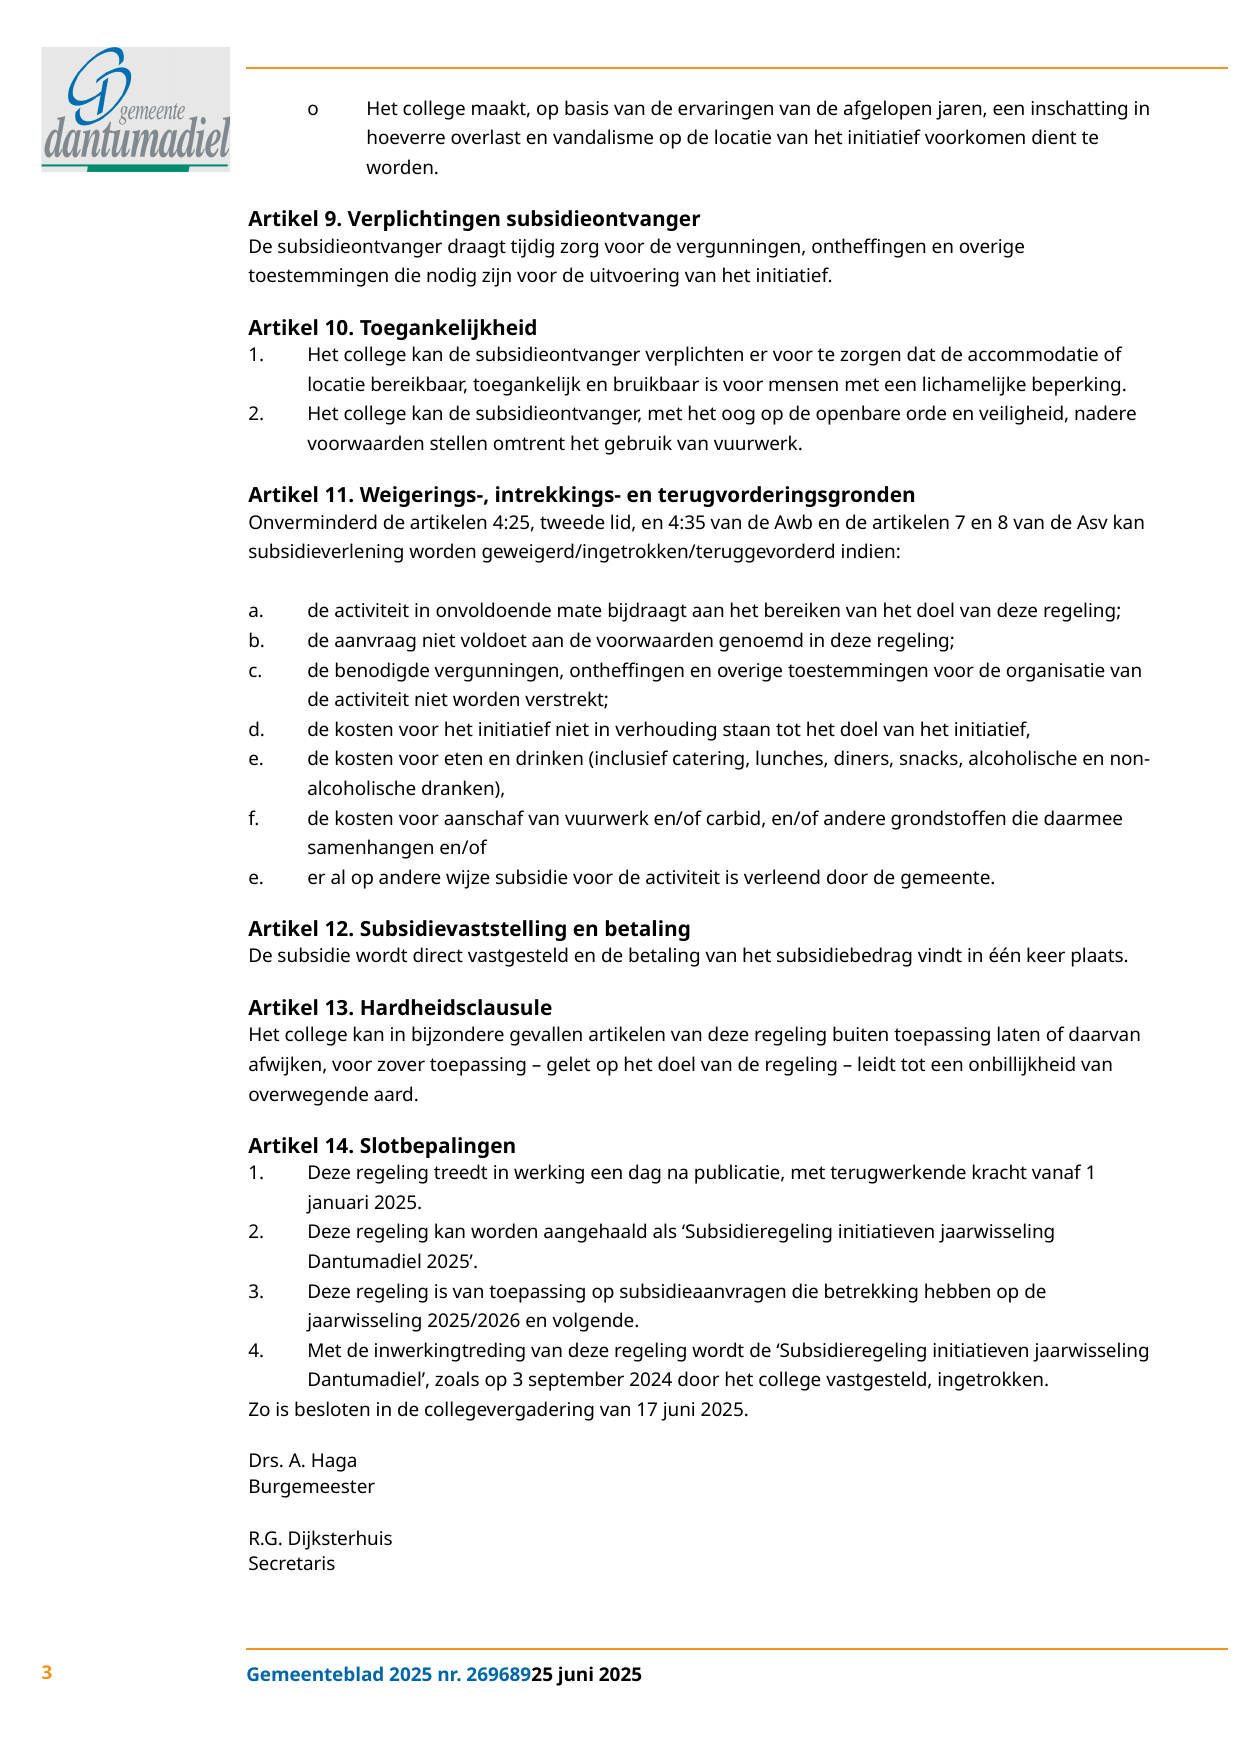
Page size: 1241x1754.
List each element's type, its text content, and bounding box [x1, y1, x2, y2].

text Artikel 12. Subsidievaststelling en betaling [248, 914, 1152, 943]
list er al op andere wijze subsidie voor de activiteit is verleend door de gemeente. [248, 864, 1152, 889]
text De subsidieontvanger draagt tijdig zorg voor de vergunningen, ontheffingen en overige toestemmingen die nodig zijn voor de uitvoering van het initiatief. [248, 233, 1152, 288]
list de aanvraag niet voldoet aan de voorwaarden genoemd in deze regeling; [248, 627, 1152, 653]
list Het college kan de subsidieontvanger, met het oog op de openbare orde en veiligheid, nadere voorwaarden stellen omtrent het gebruik van vuurwerk. [248, 400, 1152, 456]
text Artikel 10. Toegankelijkheid [248, 313, 1152, 341]
list Deze regeling is van toepassing op subsidieaanvragen die betrekking hebben op de jaarwisseling 2025/2026 en volgende. [248, 1278, 1152, 1333]
list de kosten voor eten en drinken (inclusief catering, lunches, diners, snacks, alcoholische en non-alcoholische dranken), [248, 746, 1152, 801]
text Het college kan in bijzondere gevallen artikelen van deze regeling buiten toepassing laten of daarvan afwijken, voor zover toepassing – gelet op het doel van de regeling – leidt tot een onbillijkheid van overwegende aard. [248, 1022, 1152, 1106]
list Het college kan de subsidieontvanger verplichten er voor te zorgen dat de accommodatie of locatie bereikbaar, toegankelijk en bruikbaar is voor mensen met een lichamelijke beperking. [248, 341, 1152, 397]
text Artikel 13. Hardheidsclausule [248, 993, 1152, 1022]
list Het college maakt, op basis van de ervaringen van de afgelopen jaren, een inschatting in hoeverre overlast en vandalisme op de locatie van het initiatief voorkomen dient te worden. [307, 95, 1152, 180]
list Met de inwerkingtreding van deze regeling wordt de ‘Subsidieregeling initiatieven jaarwisseling Dantumadiel’, zoals op 3 september 2024 door het college vastgesteld, ingetrokken. [248, 1337, 1152, 1392]
text Secretaris [248, 1551, 1152, 1576]
list de kosten voor het initiatief niet in verhouding staan tot het doel van het initiatief, [248, 716, 1152, 742]
text R.G. Dijksterhuis [248, 1525, 1152, 1551]
list de benodigde vergunningen, ontheffingen en overige toestemmingen voor de organisatie van de activiteit niet worden verstrekt; [248, 657, 1152, 712]
text Burgemeester [248, 1473, 1152, 1499]
picture [41, 47, 231, 172]
list de activiteit in onvoldoende mate bijdraagt aan het bereiken van het doel van deze regeling; [248, 598, 1152, 623]
text Zo is besloten in de collegevergadering van 17 juni 2025. [248, 1396, 1152, 1422]
text Artikel 11. Weigerings-, intrekkings- en terugvorderingsgronden [248, 480, 1152, 509]
text Drs. A. Haga [248, 1448, 1152, 1473]
list Deze regeling kan worden aangehaald als ‘Subsidieregeling initiatieven jaarwisseling Dantumadiel 2025’. [248, 1219, 1152, 1274]
text De subsidie wordt direct vastgesteld en de betaling van het subsidiebedrag vindt in één keer plaats. [248, 943, 1152, 968]
list Deze regeling treedt in werking een dag na publicatie, met terugwerkende kracht vanaf 1 januari 2025. [248, 1159, 1152, 1215]
text Onverminderd de artikelen 4:25, tweede lid, en 4:35 van de Awb en de artikelen 7 en 8 van de Asv kan subsidieverlening worden geweigerd/ingetrokken/teruggevorderd indien: [248, 509, 1152, 564]
list de kosten voor aanschaf van vuurwerk en/of carbid, en/of andere grondstoffen die daarmee samenhangen en/of [248, 805, 1152, 860]
text Artikel 9. Verplichtingen subsidieontvanger [248, 204, 1152, 233]
text Artikel 14. Slotbepalingen [248, 1131, 1152, 1159]
